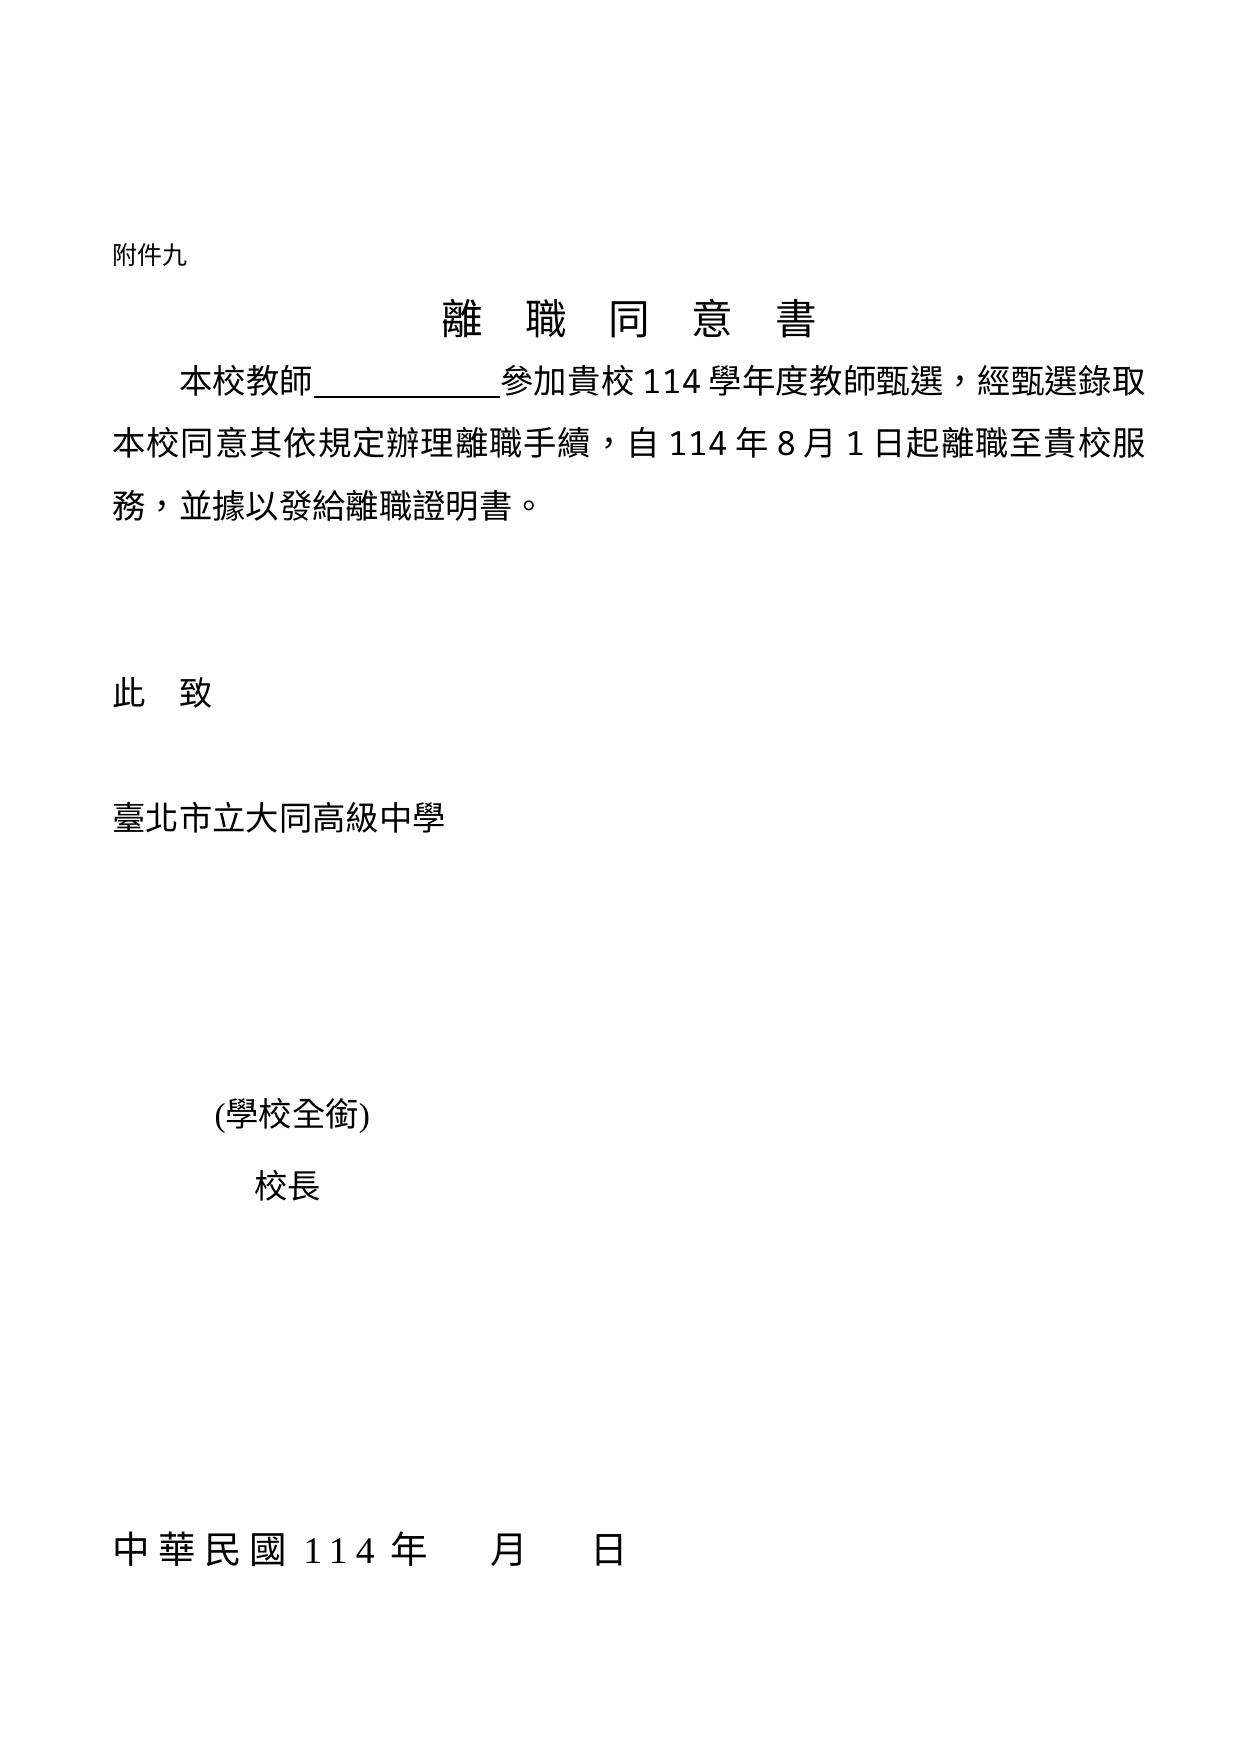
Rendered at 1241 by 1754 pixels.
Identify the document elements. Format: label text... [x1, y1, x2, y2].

text 校長 [112, 1160, 1146, 1208]
text 臺北市立大同高級中學 [112, 775, 1146, 837]
text 本校教師 參加貴校114學年度教師甄選，經甄選錄取，本校同意其依規定辦理離職手續，自114年8月1日起離職至貴校服務，並據以發給離職證明書。 [112, 337, 1146, 525]
text (學校全銜) [112, 1087, 1146, 1136]
text 此 致 [112, 650, 1146, 712]
text 附件九 [112, 212, 1146, 275]
text 中華民國114年 月 日 [112, 1520, 1146, 1574]
text 離 職 同 意 書 [112, 275, 1146, 337]
